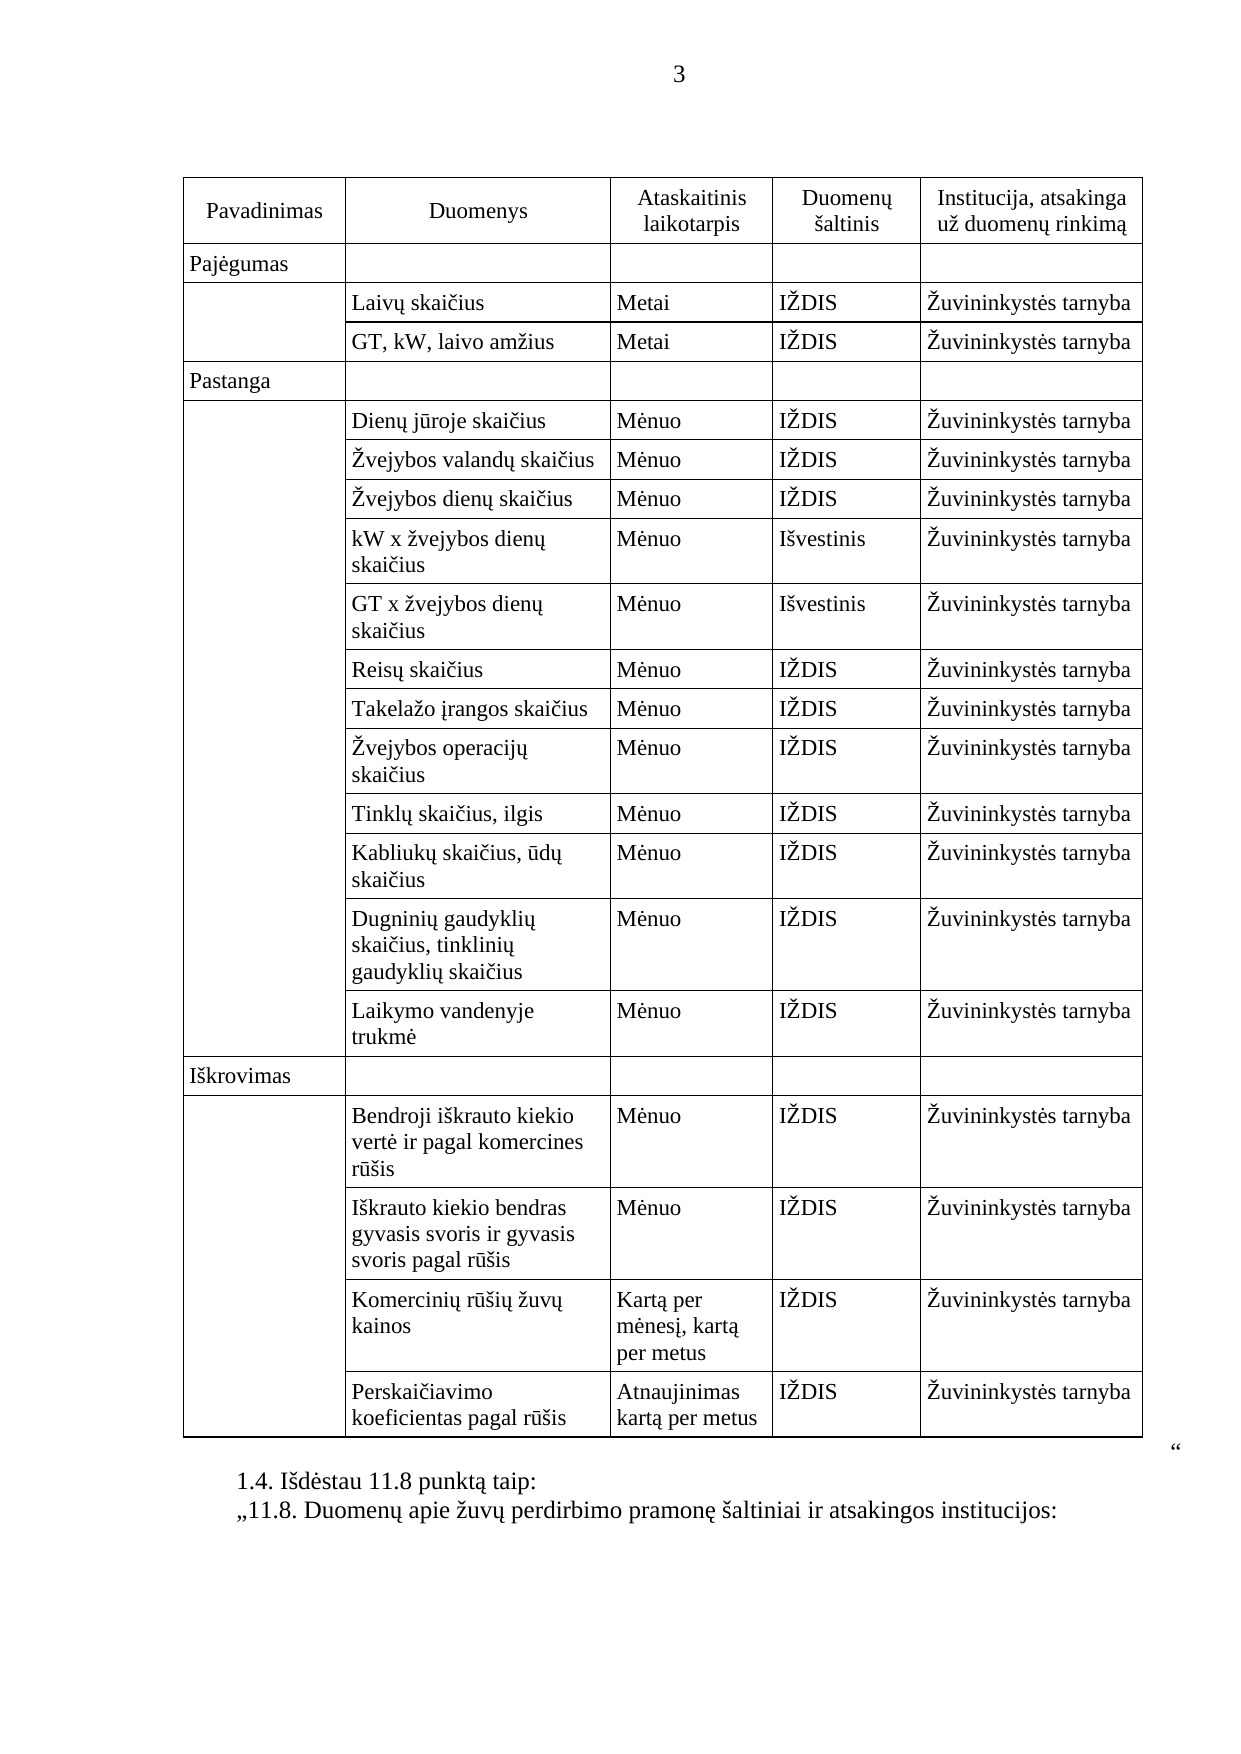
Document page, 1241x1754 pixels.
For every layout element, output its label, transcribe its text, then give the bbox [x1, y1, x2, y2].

table_cell [184, 1096, 345, 1436]
table_cell Iškrovimas [184, 1057, 345, 1095]
table_cell Žuvininkystės tarnyba [921, 401, 1142, 439]
table_cell Žuvininkystės tarnyba [921, 1280, 1142, 1371]
table_cell Mėnuo [611, 899, 772, 990]
table_cell Žuvininkystės tarnyba [921, 689, 1142, 727]
table_cell [611, 362, 772, 400]
table_cell Žuvininkystės tarnyba [921, 323, 1142, 361]
table_cell Dienų jūroje skaičius [346, 401, 610, 439]
table_cell [921, 1057, 1142, 1095]
table_cell IŽDIS [773, 480, 920, 518]
table_cell Perskaičiavimo koeficientas pagal rūšis [346, 1372, 610, 1436]
table_cell Žuvininkystės tarnyba [921, 1096, 1142, 1187]
table_cell Mėnuo [611, 794, 772, 832]
table_header Duomenų šaltinis [773, 178, 920, 243]
table_cell Mėnuo [611, 729, 772, 793]
table_cell IŽDIS [773, 1280, 920, 1371]
table_cell Mėnuo [611, 1188, 772, 1279]
table_cell IŽDIS [773, 283, 920, 321]
table_cell Žvejybos valandų skaičius [346, 440, 610, 478]
table_cell Pajėgumas [184, 244, 345, 282]
table_cell GT x žvejybos dienų skaičius [346, 584, 610, 649]
table_cell Žuvininkystės tarnyba [921, 794, 1142, 832]
table_cell Žuvininkystės tarnyba [921, 834, 1142, 898]
table_cell Žuvininkystės tarnyba [921, 480, 1142, 518]
table_cell IŽDIS [773, 1096, 920, 1187]
table_cell Pastanga [184, 362, 345, 400]
table_cell Metai [611, 283, 772, 321]
table_cell Žuvininkystės tarnyba [921, 991, 1142, 1056]
text “ [177, 1437, 1181, 1466]
table_cell IŽDIS [773, 794, 920, 832]
table_cell IŽDIS [773, 1188, 920, 1279]
table_cell Laivų skaičius [346, 283, 610, 321]
table_cell Žvejybos operacijų skaičius [346, 729, 610, 793]
table_cell [921, 362, 1142, 400]
table_cell Dugninių gaudyklių skaičius, tinklinių gaudyklių skaičius [346, 899, 610, 990]
table_cell IŽDIS [773, 899, 920, 990]
table_cell Mėnuo [611, 991, 772, 1056]
table_cell IŽDIS [773, 991, 920, 1056]
table_cell Tinklų skaičius, ilgis [346, 794, 610, 832]
table_cell Žuvininkystės tarnyba [921, 729, 1142, 793]
table_cell Mėnuo [611, 584, 772, 649]
table_cell Išvestinis [773, 519, 920, 583]
table_cell Žuvininkystės tarnyba [921, 899, 1142, 990]
table_cell Mėnuo [611, 480, 772, 518]
text „11.8. Duomenų apie žuvų perdirbimo pramonę šaltiniai ir atsakingos institucijos: [177, 1495, 1181, 1524]
table_cell [611, 1057, 772, 1095]
table_cell Takelažo įrangos skaičius [346, 689, 610, 727]
table_cell IŽDIS [773, 1372, 920, 1436]
table_cell [773, 362, 920, 400]
table_cell Žuvininkystės tarnyba [921, 1188, 1142, 1279]
table_cell Kartą per mėnesį, kartą per metus [611, 1280, 772, 1371]
table_cell [346, 362, 610, 400]
table_header Pavadinimas [184, 178, 345, 243]
table_cell Bendroji iškrauto kiekio vertė ir pagal komercines rūšis [346, 1096, 610, 1187]
table_cell Žuvininkystės tarnyba [921, 519, 1142, 583]
table_cell Atnaujinimas kartą per metus [611, 1372, 772, 1436]
table_cell Žuvininkystės tarnyba [921, 283, 1142, 321]
table_header Institucija, atsakinga už duomenų rinkimą [921, 178, 1142, 243]
table_cell Mėnuo [611, 650, 772, 688]
table_cell Mėnuo [611, 689, 772, 727]
table_cell [773, 244, 920, 282]
table_cell [611, 244, 772, 282]
table_cell Iškrauto kiekio bendras gyvasis svoris ir gyvasis svoris pagal rūšis [346, 1188, 610, 1279]
table_cell Išvestinis [773, 584, 920, 649]
table_cell Žuvininkystės tarnyba [921, 650, 1142, 688]
table_cell [184, 401, 345, 1056]
table_cell [773, 1057, 920, 1095]
table_cell Mėnuo [611, 1096, 772, 1187]
table_cell [921, 244, 1142, 282]
table_cell Žuvininkystės tarnyba [921, 584, 1142, 649]
table_cell [346, 244, 610, 282]
table_cell IŽDIS [773, 323, 920, 361]
table_cell IŽDIS [773, 729, 920, 793]
table_cell Komercinių rūšių žuvų kainos [346, 1280, 610, 1371]
table_cell Reisų skaičius [346, 650, 610, 688]
table_cell [346, 1057, 610, 1095]
table_cell Mėnuo [611, 401, 772, 439]
table_cell GT, kW, laivo amžius [346, 323, 610, 361]
table_cell Mėnuo [611, 440, 772, 478]
table_cell IŽDIS [773, 440, 920, 478]
table_cell IŽDIS [773, 650, 920, 688]
table_cell Žuvininkystės tarnyba [921, 440, 1142, 478]
text 1.4. Išdėstau 11.8 punktą taip: [177, 1466, 1181, 1495]
table_cell IŽDIS [773, 401, 920, 439]
table_cell IŽDIS [773, 689, 920, 727]
table_cell Mėnuo [611, 834, 772, 898]
table_cell Žvejybos dienų skaičius [346, 480, 610, 518]
table_header Duomenys [346, 178, 610, 243]
table_cell IŽDIS [773, 834, 920, 898]
table_cell kW x žvejybos dienų skaičius [346, 519, 610, 583]
table_cell Metai [611, 323, 772, 361]
table_cell Žuvininkystės tarnyba [921, 1372, 1142, 1436]
table_cell Laikymo vandenyje trukmė [346, 991, 610, 1056]
table_header Ataskaitinis laikotarpis [611, 178, 772, 243]
table_cell Mėnuo [611, 519, 772, 583]
table_cell [184, 283, 345, 361]
table_cell Kabliukų skaičius, ūdų skaičius [346, 834, 610, 898]
